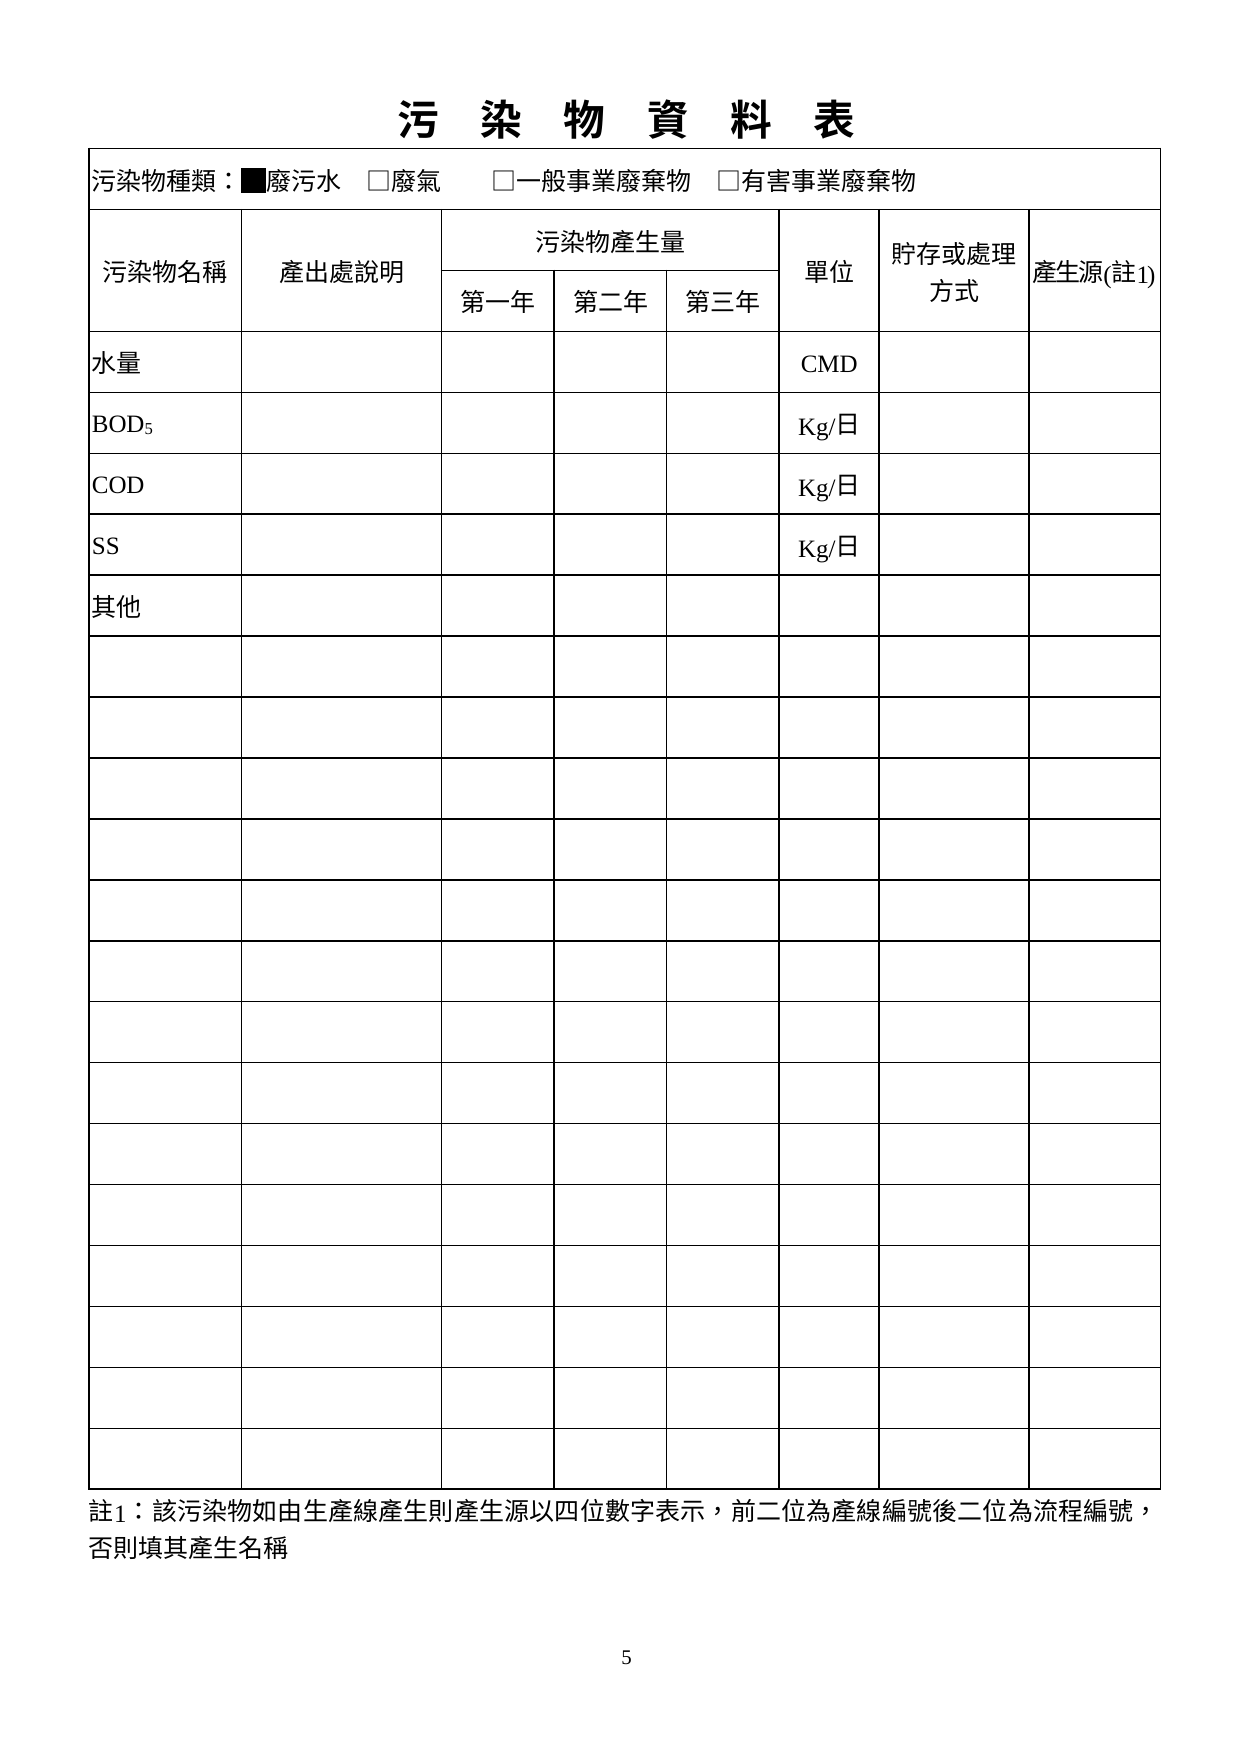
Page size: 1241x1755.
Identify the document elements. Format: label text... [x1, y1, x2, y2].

table_cell [242, 332, 441, 391]
table_cell [242, 637, 441, 696]
table_cell [667, 698, 778, 757]
table_cell [442, 698, 553, 757]
table_cell [780, 637, 878, 696]
table_cell [780, 1368, 878, 1427]
table_cell [90, 1002, 241, 1062]
table_cell [90, 1185, 241, 1244]
table_cell [555, 1124, 666, 1184]
table_cell [442, 576, 553, 635]
table_cell [242, 576, 441, 635]
table_cell [1030, 332, 1160, 391]
table_cell 污染物名稱 [90, 210, 241, 331]
table_cell [90, 759, 241, 818]
table_cell [555, 332, 666, 391]
table_cell [880, 576, 1028, 635]
table_cell 其他 [90, 576, 241, 635]
table_cell [667, 881, 778, 940]
table_cell [780, 1429, 878, 1488]
table_cell [667, 1368, 778, 1427]
table_cell [555, 1246, 666, 1306]
table_cell [242, 1246, 441, 1306]
table_cell [667, 1246, 778, 1306]
table_cell [555, 881, 666, 940]
table_cell [555, 393, 666, 452]
table_cell [667, 1124, 778, 1184]
table_cell [667, 454, 778, 513]
table_cell [780, 1246, 878, 1306]
table_cell [880, 332, 1028, 391]
table_cell [780, 1185, 878, 1244]
table_cell [242, 1307, 441, 1366]
table_cell [242, 1002, 441, 1062]
table_cell [555, 1185, 666, 1244]
table_cell [880, 393, 1028, 452]
table_cell [242, 515, 441, 574]
table_cell [90, 820, 241, 879]
table_cell [1030, 1368, 1160, 1427]
table_cell [667, 942, 778, 1001]
table_cell [90, 637, 241, 696]
table_cell [880, 1307, 1028, 1366]
table_cell [667, 1185, 778, 1244]
table_cell [1030, 1124, 1160, 1184]
table_cell [880, 1246, 1028, 1306]
table_cell [442, 454, 553, 513]
table_cell 水量 [90, 332, 241, 391]
table_cell [880, 881, 1028, 940]
table_cell [1030, 1185, 1160, 1244]
table_cell [90, 1246, 241, 1306]
table_cell [442, 1307, 553, 1366]
table_cell [1030, 1307, 1160, 1366]
table_cell [442, 515, 553, 574]
table_cell 產出處說明 [242, 210, 441, 331]
table_cell [780, 881, 878, 940]
table_cell [442, 820, 553, 879]
table_cell [880, 1429, 1028, 1488]
table_cell [1030, 1429, 1160, 1488]
table_cell [1030, 1246, 1160, 1306]
table_cell [555, 1002, 666, 1062]
table_cell [442, 1368, 553, 1427]
table_cell [880, 454, 1028, 513]
table_cell [555, 454, 666, 513]
table_cell 第三年 [667, 271, 778, 331]
table_cell [780, 942, 878, 1001]
table_cell [880, 759, 1028, 818]
table_cell [1030, 454, 1160, 513]
table_cell [1030, 942, 1160, 1001]
table_cell [1030, 1002, 1160, 1062]
table_cell [667, 1002, 778, 1062]
table_cell CMD [780, 332, 878, 391]
table_cell [555, 576, 666, 635]
table_cell [667, 1307, 778, 1366]
table_cell [880, 698, 1028, 757]
table_cell SS [90, 515, 241, 574]
table_cell [880, 1124, 1028, 1184]
table_cell 第二年 [555, 271, 666, 331]
table_cell [442, 332, 553, 391]
table_cell [442, 1185, 553, 1244]
table_cell [242, 454, 441, 513]
table_cell [780, 698, 878, 757]
table_cell [442, 1246, 553, 1306]
table_cell 貯存或處理方式 [880, 210, 1028, 331]
table_cell 污染物產生量 [442, 210, 778, 269]
table_cell [442, 881, 553, 940]
table_cell [90, 1429, 241, 1488]
table_cell [880, 942, 1028, 1001]
table_cell [555, 1368, 666, 1427]
table_cell [90, 1307, 241, 1366]
table_cell [242, 1429, 441, 1488]
table_cell [667, 393, 778, 452]
table_cell [442, 1063, 553, 1123]
table_cell [242, 393, 441, 452]
text 污 染 物 資 料 表 [89, 87, 1163, 148]
table_cell [1030, 393, 1160, 452]
table_cell [442, 942, 553, 1001]
table_cell [555, 1307, 666, 1366]
table_cell [555, 1063, 666, 1123]
table_cell 產生源(註1) [1030, 210, 1160, 331]
table_cell [880, 637, 1028, 696]
table_cell [667, 759, 778, 818]
table_cell [780, 1307, 878, 1366]
table_cell [880, 1368, 1028, 1427]
table_cell [242, 942, 441, 1001]
table_cell [555, 820, 666, 879]
table_cell [780, 1063, 878, 1123]
table_cell [1030, 1063, 1160, 1123]
table_cell [780, 1124, 878, 1184]
table_cell [242, 1368, 441, 1427]
table_cell [90, 1063, 241, 1123]
table_cell [880, 1063, 1028, 1123]
table_cell [880, 1002, 1028, 1062]
table_cell [242, 698, 441, 757]
table_cell [667, 332, 778, 391]
table_cell [1030, 820, 1160, 879]
table_cell [667, 820, 778, 879]
table_cell [1030, 637, 1160, 696]
table_cell [1030, 515, 1160, 574]
table_cell 第一年 [442, 271, 553, 331]
table_cell [442, 1124, 553, 1184]
table_cell [880, 515, 1028, 574]
table_cell [555, 759, 666, 818]
table_cell [242, 1185, 441, 1244]
table_cell [242, 759, 441, 818]
table_cell [242, 881, 441, 940]
table_cell [442, 1429, 553, 1488]
table_cell [90, 1124, 241, 1184]
table_cell [667, 1063, 778, 1123]
table_cell [442, 393, 553, 452]
table_cell BOD5 [90, 393, 241, 452]
table_cell 單位 [780, 210, 878, 331]
table_cell [242, 820, 441, 879]
table_cell [667, 515, 778, 574]
table_cell [555, 942, 666, 1001]
table_cell Kg/日 [780, 393, 878, 452]
table_cell Kg/日 [780, 515, 878, 574]
table_cell COD [90, 454, 241, 513]
table_cell [90, 942, 241, 1001]
table_cell [880, 1185, 1028, 1244]
table_cell [555, 698, 666, 757]
table_cell [555, 1429, 666, 1488]
table_cell [1030, 698, 1160, 757]
table_header 污染物種類：█廢污水 □廢氣 □一般事業廢棄物 □有害事業廢棄物 [90, 149, 1160, 209]
table_cell [90, 1368, 241, 1427]
table_cell [780, 820, 878, 879]
table_cell Kg/日 [780, 454, 878, 513]
table_cell [555, 637, 666, 696]
table_cell [667, 576, 778, 635]
table_cell [555, 515, 666, 574]
table_cell [242, 1124, 441, 1184]
table_cell [780, 1002, 878, 1062]
table_cell [880, 820, 1028, 879]
table_cell [1030, 759, 1160, 818]
table_cell [667, 637, 778, 696]
text 註1：該污染物如由生產線產生則產生源以四位數字表示，前二位為產線編號後二位為流程編號，否則填其產生名稱 [89, 1490, 1163, 1565]
table_cell [780, 759, 878, 818]
table_cell [1030, 881, 1160, 940]
table_cell [667, 1429, 778, 1488]
table_cell [442, 1002, 553, 1062]
table_cell [1030, 576, 1160, 635]
table_cell [442, 759, 553, 818]
table_cell [90, 698, 241, 757]
table_cell [442, 637, 553, 696]
table_cell [780, 576, 878, 635]
table_cell [90, 881, 241, 940]
table_cell [242, 1063, 441, 1123]
